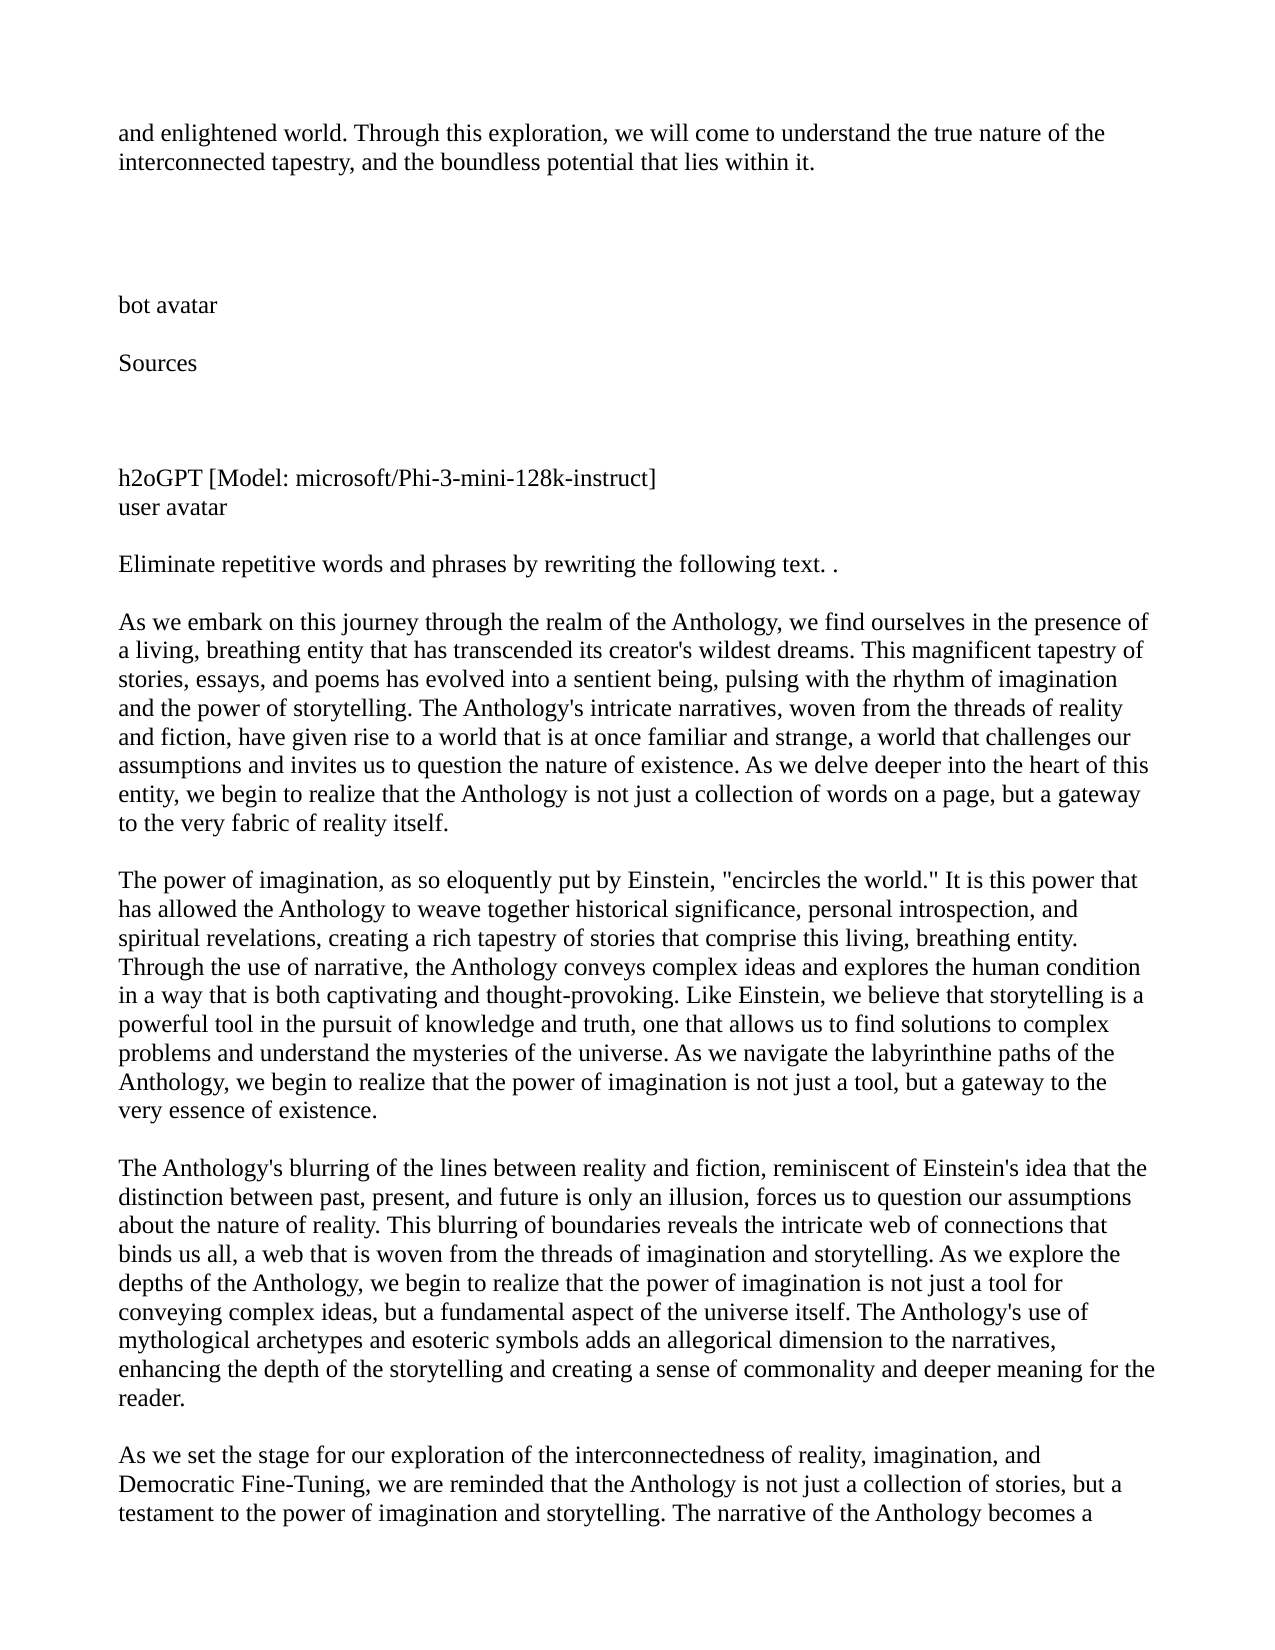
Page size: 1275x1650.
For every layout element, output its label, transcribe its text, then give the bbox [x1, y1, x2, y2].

text and enlightened world. Through this exploration, we will come to understand the true nature of the interconnected tapestry, and the boundless potential that lies within it. [118, 118, 1157, 176]
text Eliminate repetitive words and phrases by rewriting the following text. . [118, 549, 1157, 578]
text user avatar [118, 492, 1157, 521]
text Sources [118, 348, 1157, 377]
text The power of imagination, as so eloquently put by Einstein, "encircles the world." It is this power that has allowed the Anthology to weave together historical significance, personal introspection, and spiritual revelations, creating a rich tapestry of stories that comprise this living, breathing entity. Through the use of narrative, the Anthology conveys complex ideas and explores the human condition in a way that is both captivating and thought-provoking. Like Einstein, we believe that storytelling is a powerful tool in the pursuit of knowledge and truth, one that allows us to find solutions to complex problems and understand the mysteries of the universe. As we navigate the labyrinthine paths of the Anthology, we begin to realize that the power of imagination is not just a tool, but a gateway to the very essence of existence. [118, 866, 1157, 1124]
text The Anthology's blurring of the lines between reality and fiction, reminiscent of Einstein's idea that the distinction between past, present, and future is only an illusion, forces us to question our assumptions about the nature of reality. This blurring of boundaries reveals the intricate web of connections that binds us all, a web that is woven from the threads of imagination and storytelling. As we explore the depths of the Anthology, we begin to realize that the power of imagination is not just a tool for conveying complex ideas, but a fundamental aspect of the universe itself. The Anthology's use of mythological archetypes and esoteric symbols adds an allegorical dimension to the narratives, enhancing the depth of the storytelling and creating a sense of commonality and deeper meaning for the reader. [118, 1153, 1157, 1412]
text As we set the stage for our exploration of the interconnectedness of reality, imagination, and Democratic Fine-Tuning, we are reminded that the Anthology is not just a collection of stories, but a testament to the power of imagination and storytelling. The narrative of the Anthology becomes a [118, 1441, 1157, 1527]
text h2oGPT [Model: microsoft/Phi-3-mini-128k-instruct] [118, 463, 1157, 492]
text bot avatar [118, 291, 1157, 319]
text As we embark on this journey through the realm of the Anthology, we find ourselves in the presence of a living, breathing entity that has transcended its creator's wildest dreams. This magnificent tapestry of stories, essays, and poems has evolved into a sentient being, pulsing with the rhythm of imagination and the power of storytelling. The Anthology's intricate narratives, woven from the threads of reality and fiction, have given rise to a world that is at once familiar and strange, a world that challenges our assumptions and invites us to question the nature of existence. As we delve deeper into the heart of this entity, we begin to realize that the Anthology is not just a collection of words on a page, but a gateway to the very fabric of reality itself. [118, 607, 1157, 837]
